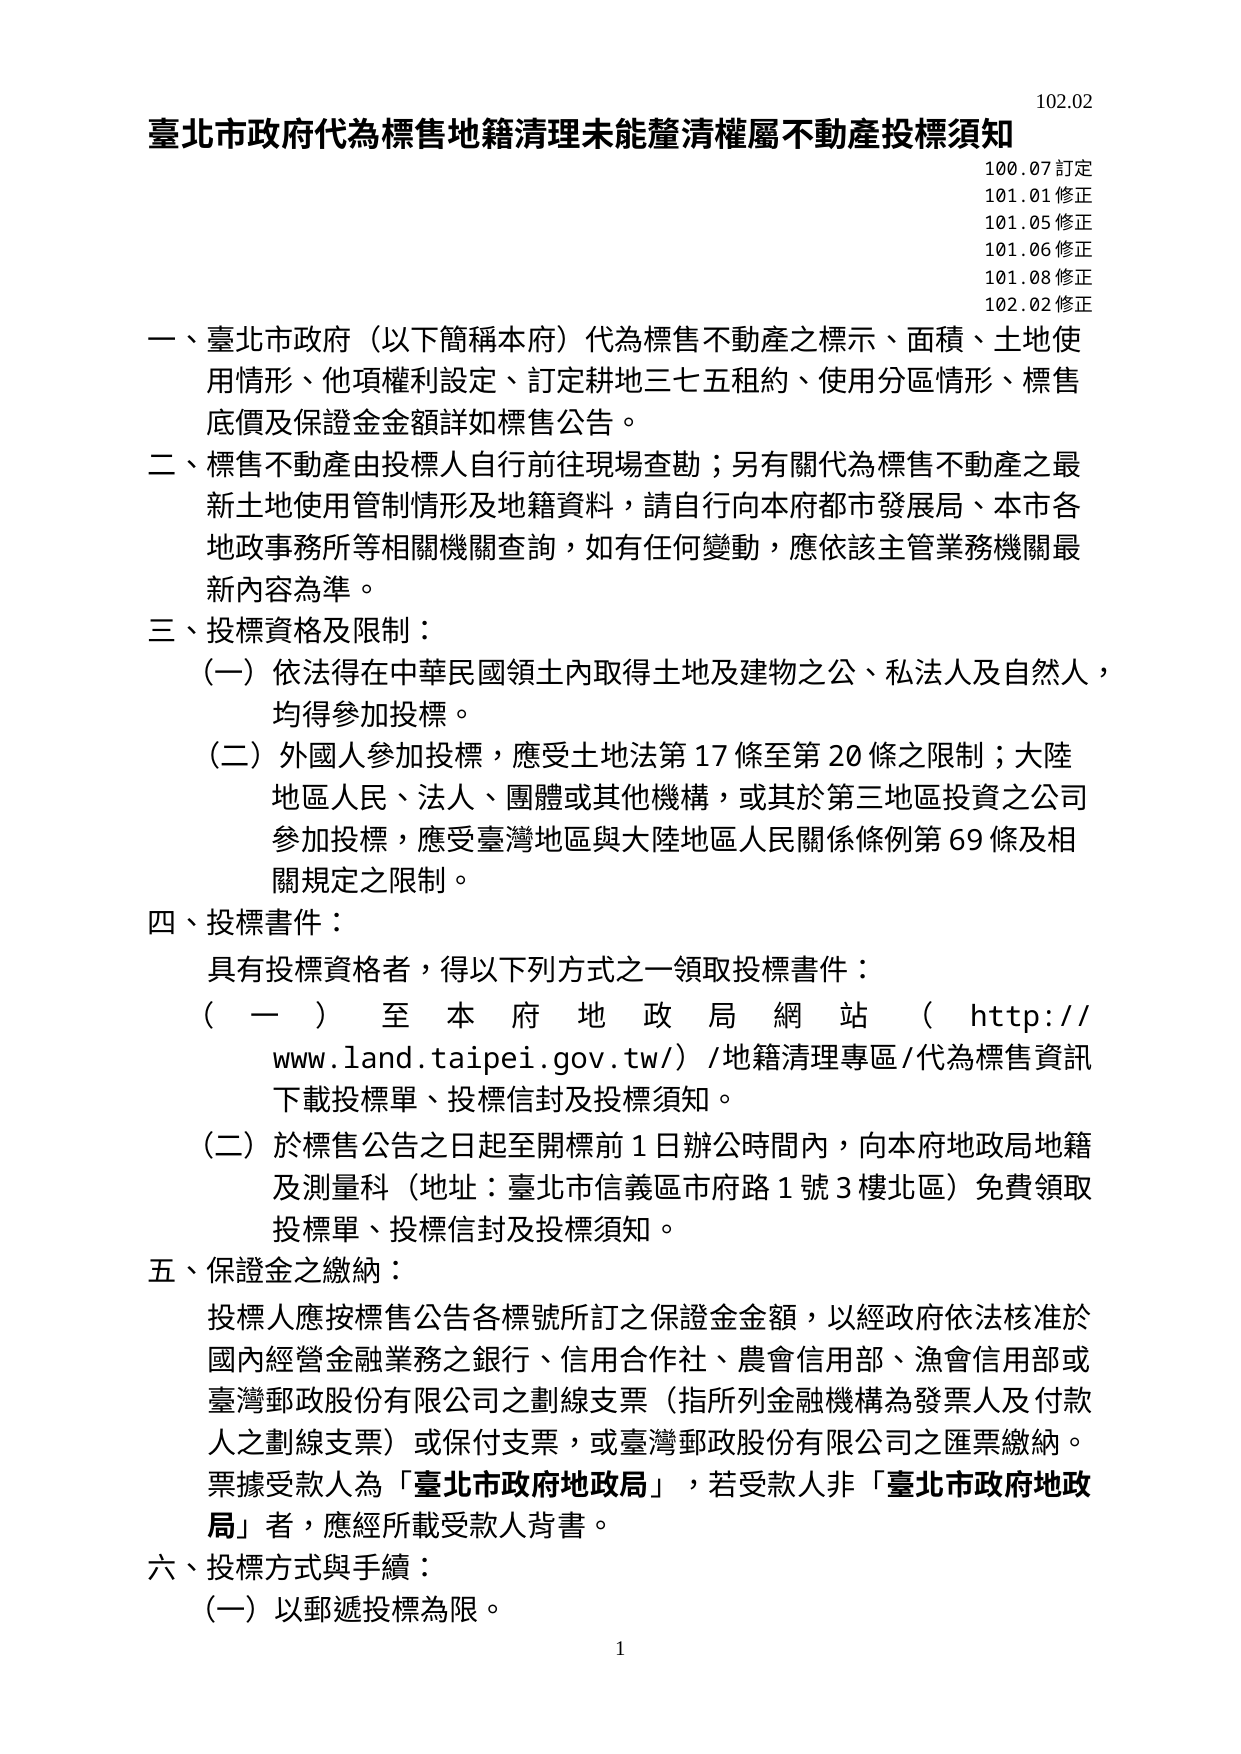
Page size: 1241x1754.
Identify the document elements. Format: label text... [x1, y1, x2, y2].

text 五、保證金之繳納： [148, 1248, 1092, 1290]
text 101.06修正 [148, 235, 1092, 262]
text 100.07訂定 [148, 153, 1092, 181]
text 二、標售不動產由投標人自行前往現場查勘；另有關代為標售不動產之最新土地使用管制情形及地籍資料，請自行向本府都市發展局、本市各地政事務所等相關機關查詢，如有任何變動，應依該主管業務機關最新內容為準。 [148, 442, 1092, 608]
text 101.05修正 [148, 208, 1092, 235]
text 101.01修正 [148, 181, 1092, 208]
text （二）外國人參加投標，應受土地法第17條至第20條之限制；大陸地區人民、法人、團體或其他機構，或其於第三地區投資之公司參加投標，應受臺灣地區與大陸地區人民關係條例第69條及相關規定之限制。 [191, 733, 1092, 900]
text 具有投標資格者，得以下列方式之一領取投標書件： [207, 947, 1092, 988]
text 投標人應按標售公告各標號所訂之保證金金額，以經政府依法核准於國內經營金融業務之銀行、信用合作社、農會信用部、漁會信用部或臺灣郵政股份有限公司之劃線支票（指所列金融機構為發票人及付款人之劃線支票）或保付支票，或臺灣郵政股份有限公司之匯票繳納。票據受款人為「臺北市政府地政局」，若受款人非「臺北市政府地政局」者，應經所載受款人背書。 [207, 1295, 1092, 1545]
text 臺北市政府代為標售地籍清理未能釐清權屬不動產投標須知 [148, 118, 1092, 153]
text 四、投標書件： [148, 900, 1092, 942]
text 三、投標資格及限制： [148, 608, 1092, 650]
text （二）於標售公告之日起至開標前1日辦公時間內，向本府地政局地籍及測量科（地址：臺北市信義區市府路1號3樓北區）免費領取投標單、投標信封及投標須知。 [185, 1123, 1092, 1248]
text 101.08修正 [148, 262, 1092, 289]
text （一）依法得在中華民國領土內取得土地及建物之公、私法人及自然人，均得參加投標。 [185, 650, 1092, 733]
text 102.02修正 [148, 289, 1092, 317]
text 一、臺北市政府（以下簡稱本府）代為標售不動產之標示、面積、土地使用情形、他項權利設定、訂定耕地三七五租約、使用分區情形、標售底價及保證金金額詳如標售公告。 [148, 317, 1092, 442]
text （一）以郵遞投標為限。 [187, 1587, 1092, 1628]
text （一）至本府地政局網站（http://www.land.taipei.gov.tw/）/地籍清理專區/代為標售資訊下載投標單、投標信封及投標須知。 [185, 993, 1092, 1118]
text 六、投標方式與手續： [148, 1545, 1092, 1587]
